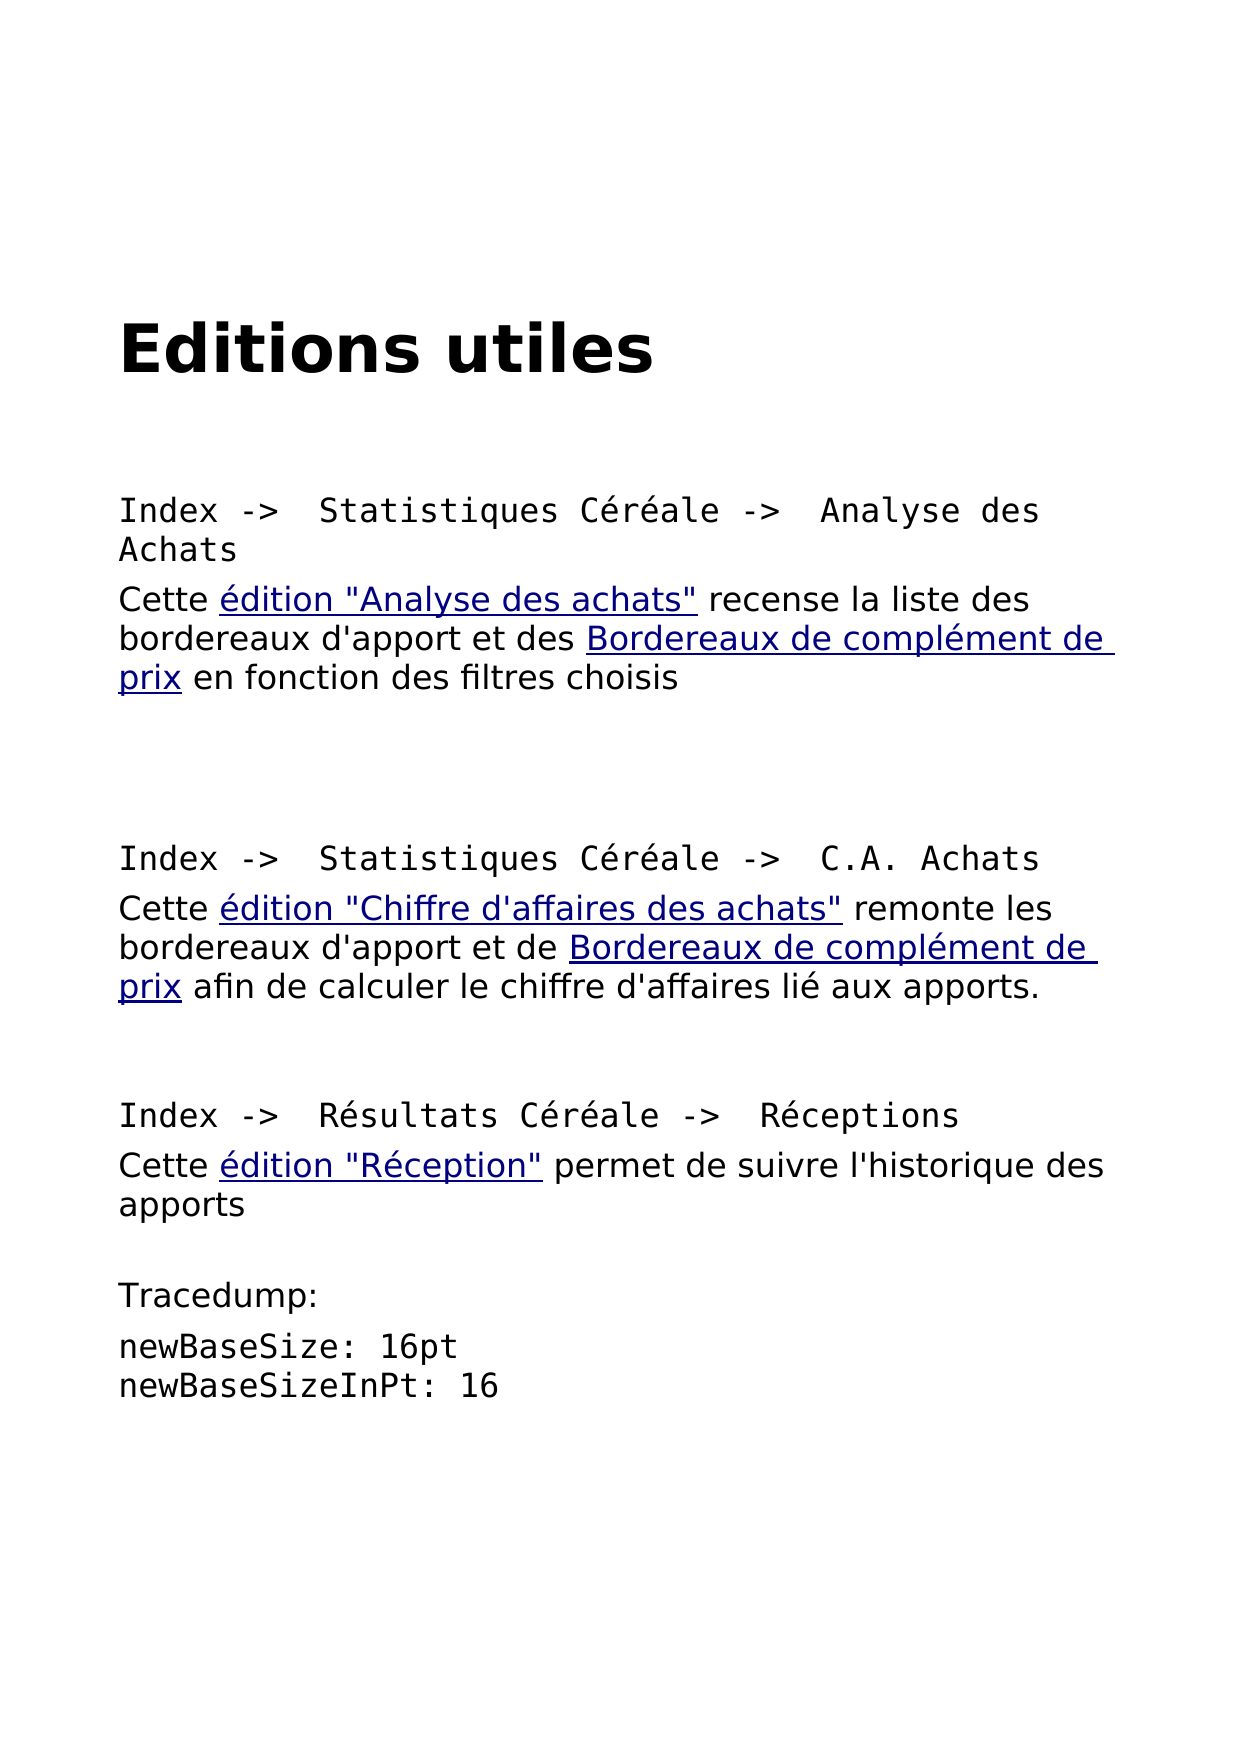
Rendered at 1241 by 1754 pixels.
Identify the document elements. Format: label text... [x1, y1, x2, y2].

text Tracedump: [118, 1237, 1122, 1315]
subtitle Editions utiles [118, 311, 1122, 389]
text Cette édition "Réception" permet de suivre l'historique des apports [118, 1147, 1122, 1225]
text Index -> Statistiques Céréale -> Analyse des Achats [118, 491, 1122, 569]
text newBaseSize: 16pt newBaseSizeInPt: 16 [118, 1327, 1122, 1405]
text Index -> Statistiques Céréale -> C.A. Achats [118, 839, 1122, 878]
text Cette édition "Analyse des achats" recense la liste des bordereaux d'apport et des Bordereaux de complément de prix en fonction des filtres choisis [118, 581, 1122, 697]
text Cette édition "Chiffre d'affaires des achats" remonte les bordereaux d'apport et de Bordereaux de complément de prix afin de calculer le chiffre d'affaires lié aux apports. [118, 889, 1122, 1084]
text Index -> Résultats Céréale -> Réceptions [118, 1096, 1122, 1135]
